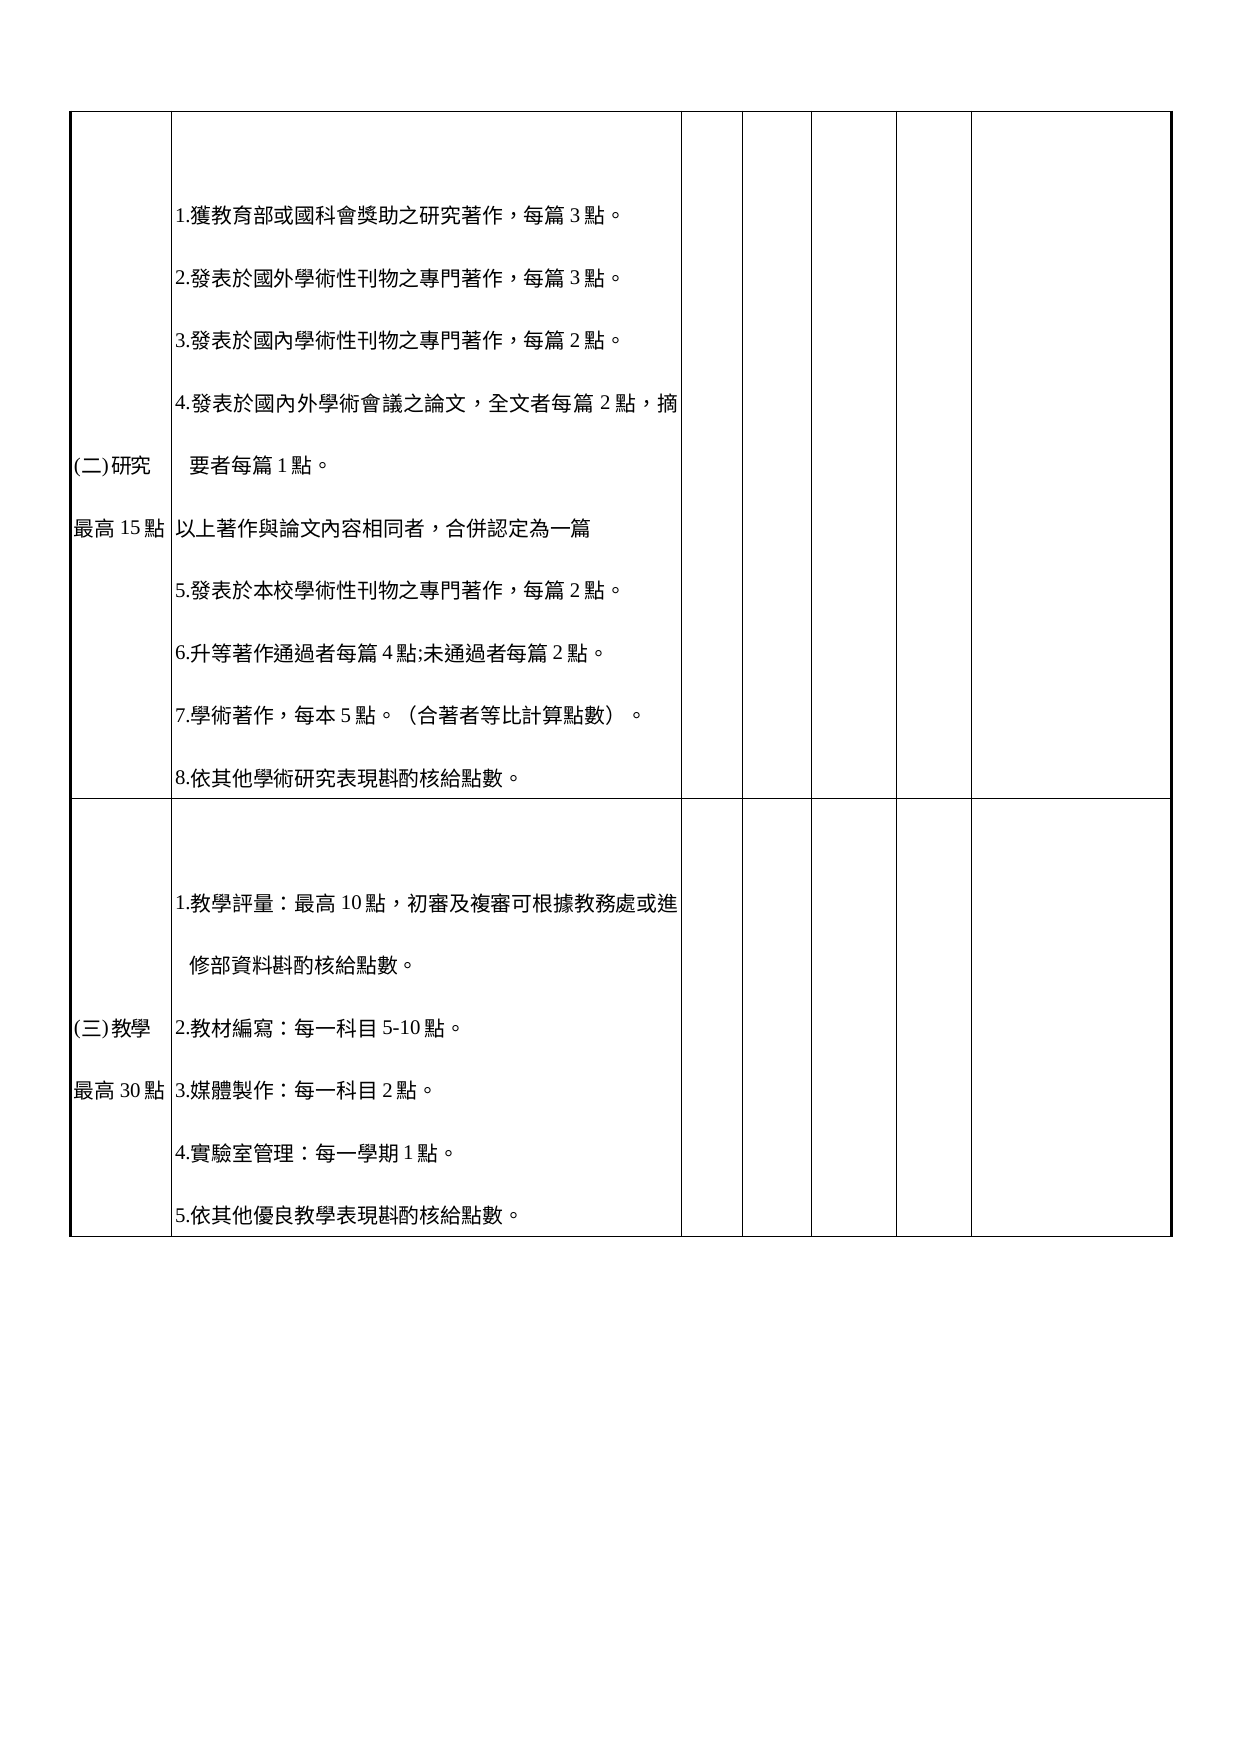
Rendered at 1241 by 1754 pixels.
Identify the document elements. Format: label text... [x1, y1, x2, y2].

table_cell [682, 799, 742, 1236]
table_cell (二) 研究 最高15點 [72, 112, 171, 798]
table_cell [972, 799, 1170, 1236]
table_cell [812, 799, 896, 1236]
table_cell 1.獲教育部或國科會獎助之研究著作，每篇3點。 2.發表於國外學術性刊物之專門著作，每篇3點。 3.發表於國內學術性刊物之專門著作，每篇2點。 4.發表於國內外學術會議之論文，全文者每篇2點，摘要者每篇1點。 以上著作與論文內容相同者，合併認定為一篇 5.發表於本校學術性刊物之專門著作，每篇2點。 6.升等著作通過者每篇4點;未通過者每篇2點。 7.學術著作，每本5點。（合著者等比計算點數）。 8.依其他學術研究表現斟酌核給點數。 [172, 112, 681, 798]
table_cell [897, 112, 971, 798]
table_cell [743, 112, 811, 798]
table_cell [682, 112, 742, 798]
table_cell [743, 799, 811, 1236]
table_cell (三) 教學 最高30點 [72, 799, 171, 1236]
table_cell [812, 112, 896, 798]
table_cell [972, 112, 1170, 798]
table_cell [897, 799, 971, 1236]
table_cell 1.教學評量：最高10點，初審及複審可根據教務處或進修部資料斟酌核給點數。 2.教材編寫：每一科目5-10點。 3.媒體製作：每一科目2點。 4.實驗室管理：每一學期1點。 5.依其他優良教學表現斟酌核給點數。 [172, 799, 681, 1236]
